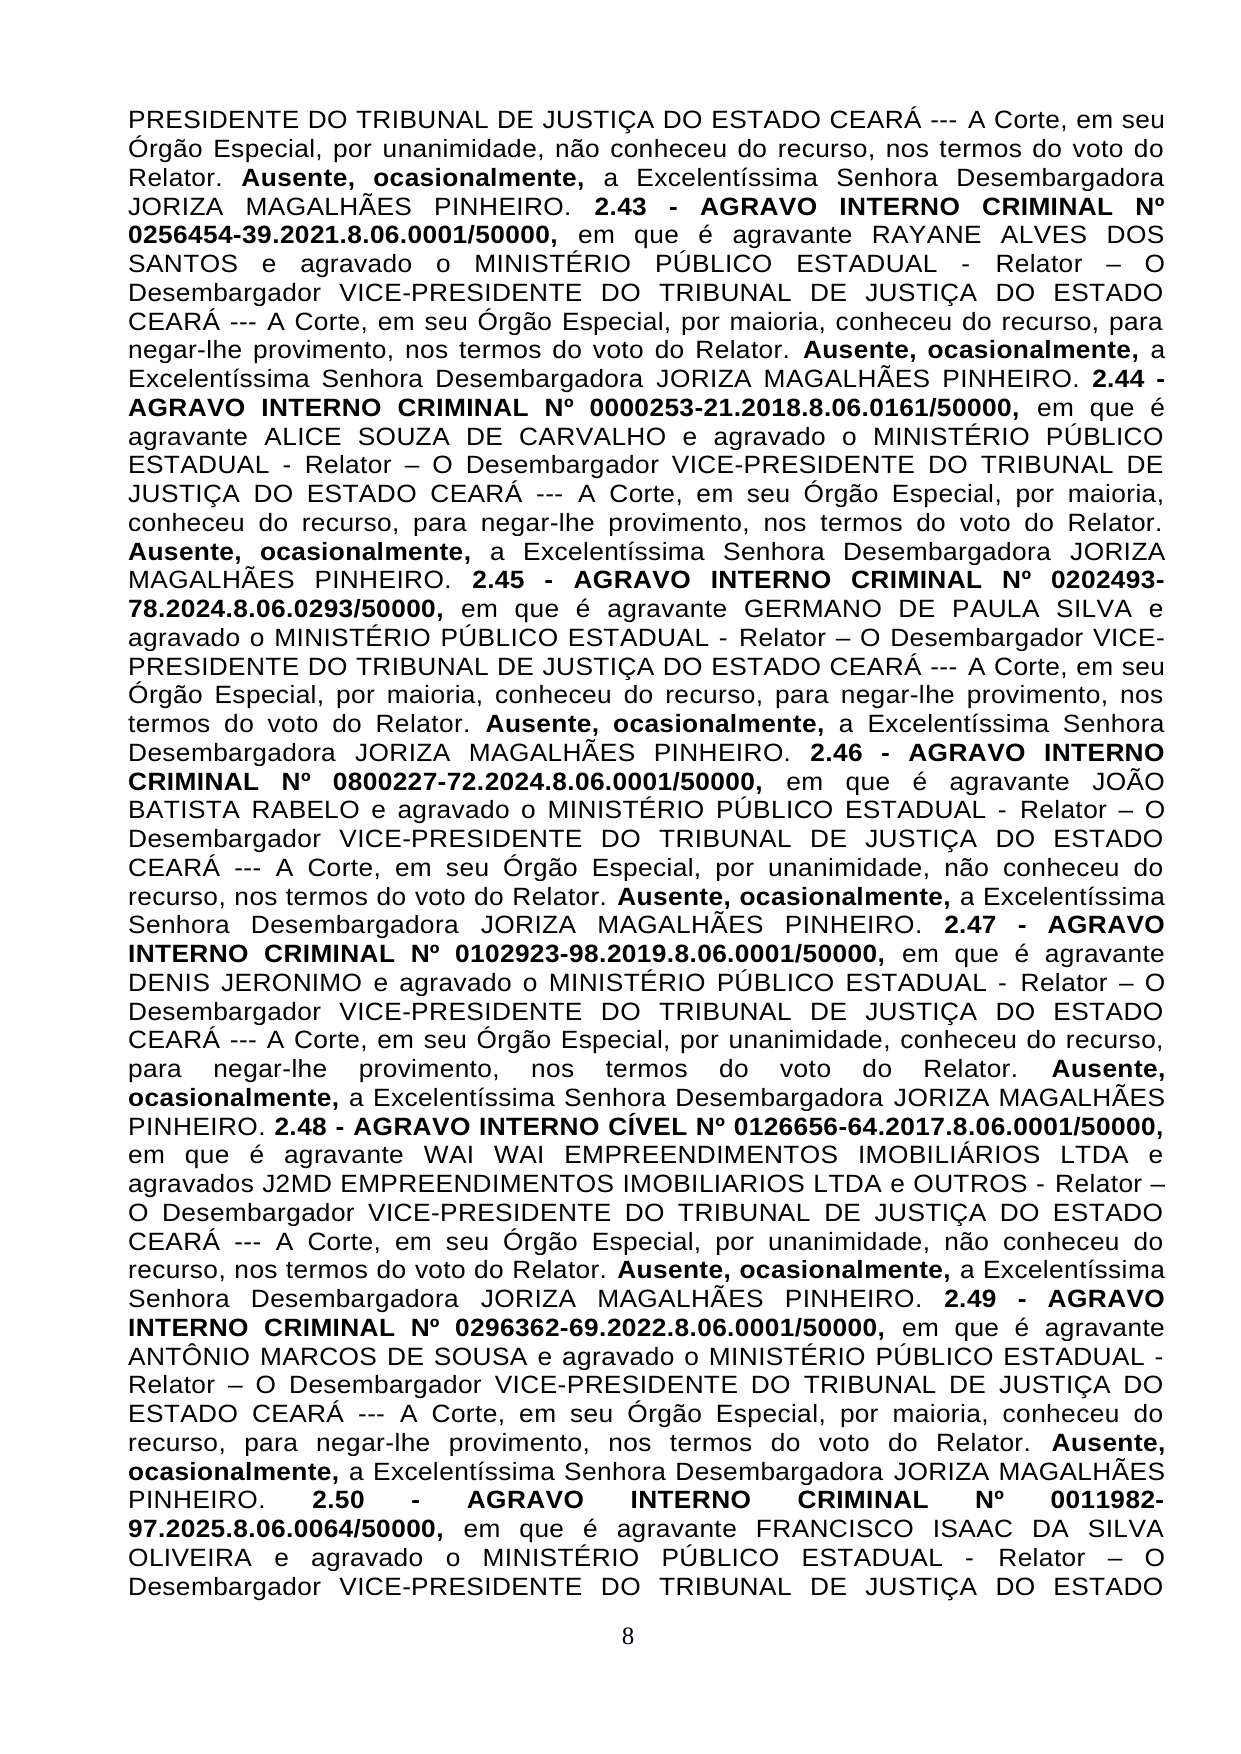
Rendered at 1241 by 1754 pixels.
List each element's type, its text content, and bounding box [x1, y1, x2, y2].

text PRESIDENTE DO TRIBUNAL DE JUSTIÇA DO ESTADO CEARÁ --- A Corte, em seu Órgão Especial, por unanimidade, não conheceu do recurso, nos termos do voto do Relator. Ausente, ocasionalmente, a Excelentíssima Senhora Desembargadora JORIZA MAGALHÃES PINHEIRO. 2.43 - AGRAVO INTERNO CRIMINAL Nº 0256454-39.2021.8.06.0001/50000, em que é agravante RAYANE ALVES DOS SANTOS e agravado o MINISTÉRIO PÚBLICO ESTADUAL - Relator – O Desembargador VICE-PRESIDENTE DO TRIBUNAL DE JUSTIÇA DO ESTADO CEARÁ --- A Corte, em seu Órgão Especial, por maioria, conheceu do recurso, para negar-lhe provimento, nos termos do voto do Relator. Ausente, ocasionalmente, a Excelentíssima Senhora Desembargadora JORIZA MAGALHÃES PINHEIRO. 2.44 - AGRAVO INTERNO CRIMINAL Nº 0000253-21.2018.8.06.0161/50000, em que é agravante ALICE SOUZA DE CARVALHO e agravado o MINISTÉRIO PÚBLICO ESTADUAL - Relator – O Desembargador VICE-PRESIDENTE DO TRIBUNAL DE JUSTIÇA DO ESTADO CEARÁ --- A Corte, em seu Órgão Especial, por maioria, conheceu do recurso, para negar-lhe provimento, nos termos do voto do Relator. Ausente, ocasionalmente, a Excelentíssima Senhora Desembargadora JORIZA MAGALHÃES PINHEIRO. 2.45 - AGRAVO INTERNO CRIMINAL Nº 0202493-78.2024.8.06.0293/50000, em que é agravante GERMANO DE PAULA SILVA e agravado o MINISTÉRIO PÚBLICO ESTADUAL - Relator – O Desembargador VICE-PRESIDENTE DO TRIBUNAL DE JUSTIÇA DO ESTADO CEARÁ --- A Corte, em seu Órgão Especial, por maioria, conheceu do recurso, para negar-lhe provimento, nos termos do voto do Relator. Ausente, ocasionalmente, a Excelentíssima Senhora Desembargadora JORIZA MAGALHÃES PINHEIRO. 2.46 - AGRAVO INTERNO CRIMINAL Nº 0800227-72.2024.8.06.0001/50000, em que é agravante JOÃO BATISTA RABELO e agravado o MINISTÉRIO PÚBLICO ESTADUAL - Relator – O Desembargador VICE-PRESIDENTE DO TRIBUNAL DE JUSTIÇA DO ESTADO CEARÁ --- A Corte, em seu Órgão Especial, por unanimidade, não conheceu do recurso, nos termos do voto do Relator. Ausente, ocasionalmente, a Excelentíssima Senhora Desembargadora JORIZA MAGALHÃES PINHEIRO. 2.47 - AGRAVO INTERNO CRIMINAL Nº 0102923-98.2019.8.06.0001/50000, em que é agravante DENIS JERONIMO e agravado o MINISTÉRIO PÚBLICO ESTADUAL - Relator – O Desembargador VICE-PRESIDENTE DO TRIBUNAL DE JUSTIÇA DO ESTADO CEARÁ --- A Corte, em seu Órgão Especial, por unanimidade, conheceu do recurso, para negar-lhe provimento, nos termos do voto do Relator. Ausente, ocasionalmente, a Excelentíssima Senhora Desembargadora JORIZA MAGALHÃES PINHEIRO. 2.48 - AGRAVO INTERNO CÍVEL Nº 0126656-64.2017.8.06.0001/50000, em que é agravante WAI WAI EMPREENDIMENTOS IMOBILIÁRIOS LTDA e agravados J2MD EMPREENDIMENTOS IMOBILIARIOS LTDA e OUTROS - Relator – O Desembargador VICE-PRESIDENTE DO TRIBUNAL DE JUSTIÇA DO ESTADO CEARÁ --- A Corte, em seu Órgão Especial, por unanimidade, não conheceu do recurso, nos termos do voto do Relator. Ausente, ocasionalmente, a Excelentíssima Senhora Desembargadora JORIZA MAGALHÃES PINHEIRO. 2.49 - AGRAVO INTERNO CRIMINAL Nº 0296362-69.2022.8.06.0001/50000, em que é agravante ANTÔNIO MARCOS DE SOUSA e agravado o MINISTÉRIO PÚBLICO ESTADUAL - Relator – O Desembargador VICE-PRESIDENTE DO TRIBUNAL DE JUSTIÇA DO ESTADO CEARÁ --- A Corte, em seu Órgão Especial, por maioria, conheceu do recurso, para negar-lhe provimento, nos termos do voto do Relator. Ausente, ocasionalmente, a Excelentíssima Senhora Desembargadora JORIZA MAGALHÃES PINHEIRO. 2.50 - AGRAVO INTERNO CRIMINAL Nº 0011982-97.2025.8.06.0064/50000, em que é agravante FRANCISCO ISAAC DA SILVA OLIVEIRA e agravado o MINISTÉRIO PÚBLICO ESTADUAL - Relator – O Desembargador VICE-PRESIDENTE DO TRIBUNAL DE JUSTIÇA DO ESTADO [128, 105, 1165, 1600]
